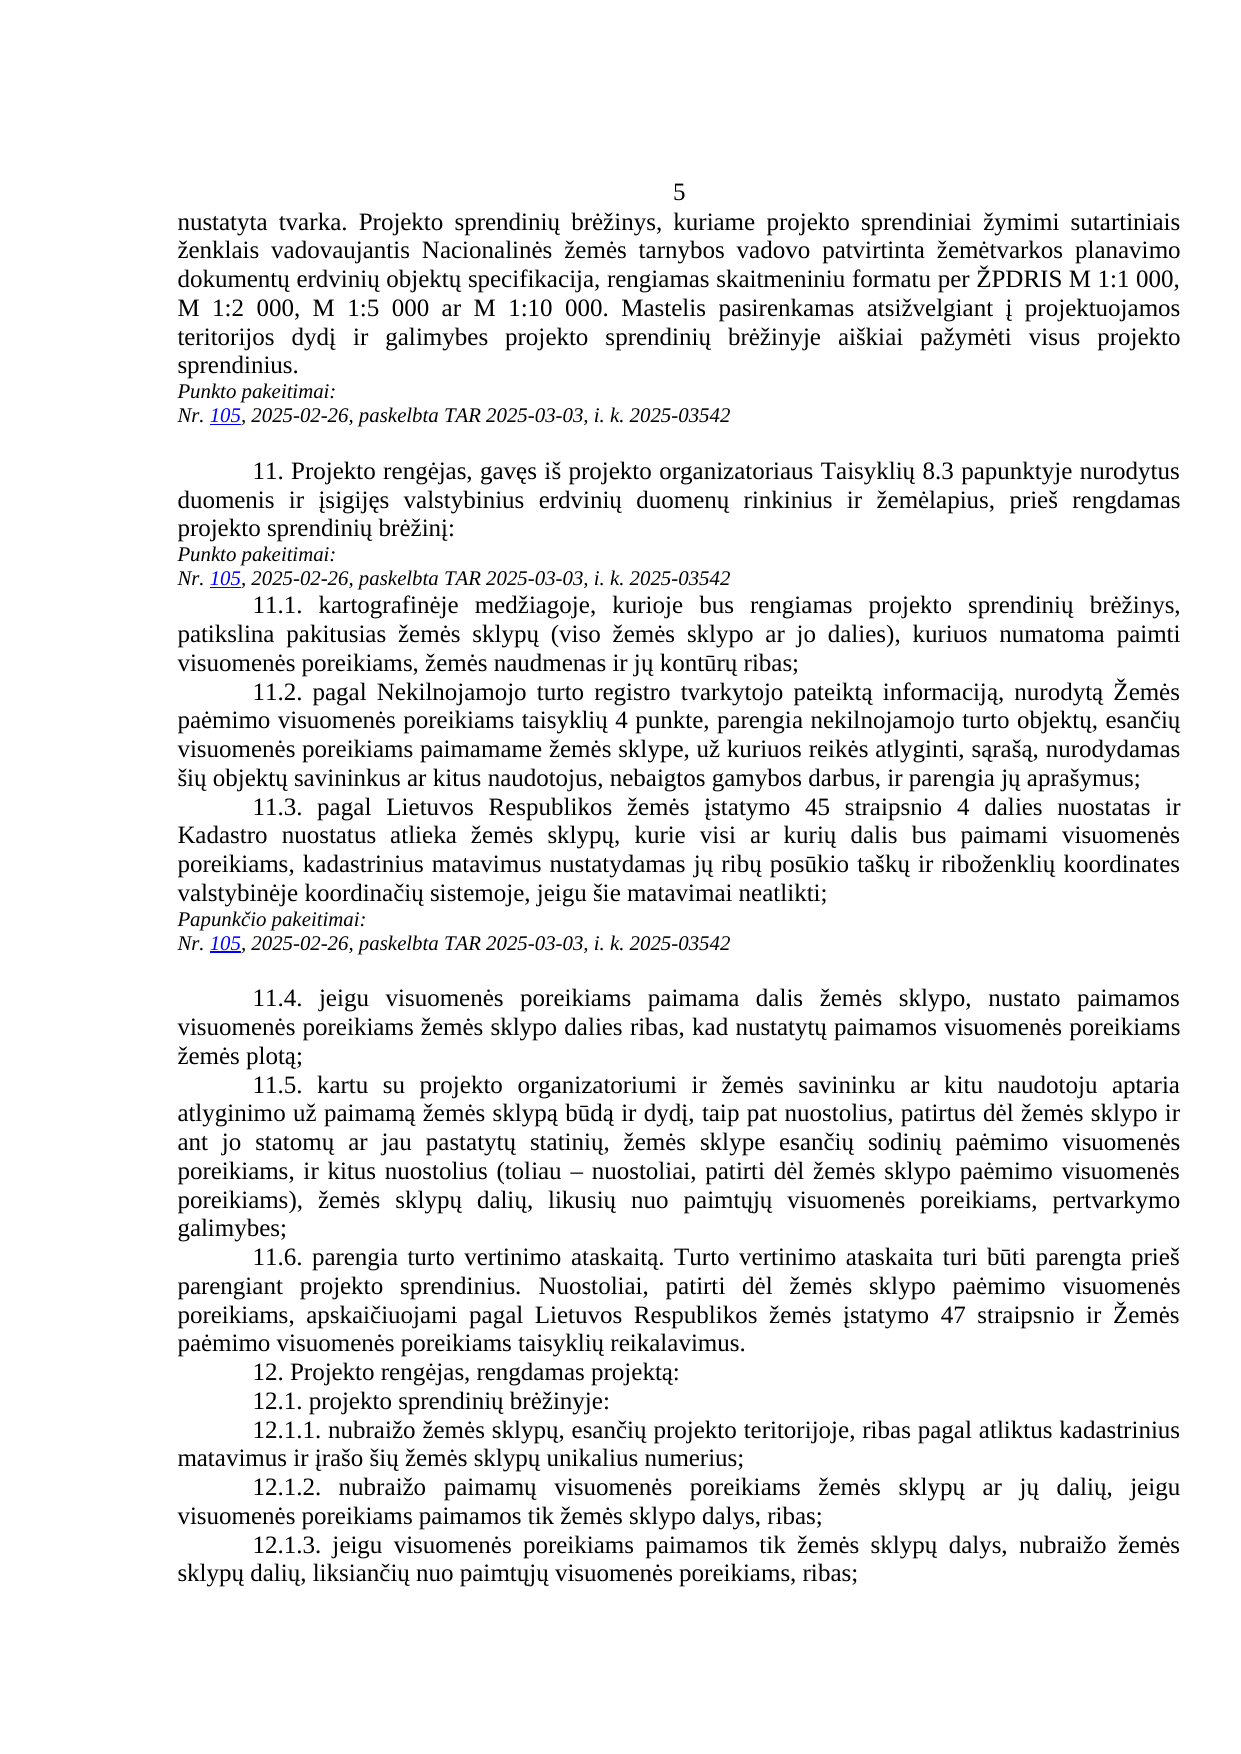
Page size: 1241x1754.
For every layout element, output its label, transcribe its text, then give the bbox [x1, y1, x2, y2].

text 11.2. pagal Nekilnojamojo turto registro tvarkytojo pateiktą informaciją, nurodytą Žemės paėmimo visuomenės poreikiams taisyklių 4 punkte, parengia nekilnojamojo turto objektų, esančių visuomenės poreikiams paimamame žemės sklype, už kuriuos reikės atlyginti, sąrašą, nurodydamas šių objektų savininkus ar kitus naudotojus, nebaigtos gamybos darbus, ir parengia jų aprašymus; [177, 677, 1181, 792]
text Papunkčio pakeitimai: [177, 907, 1181, 931]
text 11.6. parengia turto vertinimo ataskaitą. Turto vertinimo ataskaita turi būti parengta prieš parengiant projekto sprendinius. Nuostoliai, patirti dėl žemės sklypo paėmimo visuomenės poreikiams, apskaičiuojami pagal Lietuvos Respublikos žemės įstatymo 47 straipsnio ir Žemės paėmimo visuomenės poreikiams taisyklių reikalavimus. [177, 1242, 1181, 1357]
text Punkto pakeitimai: [177, 542, 1181, 566]
text 11. Projekto rengėjas, gavęs iš projekto organizatoriaus Taisyklių 8.3 papunktyje nurodytus duomenis ir įsigijęs valstybinius erdvinių duomenų rinkinius ir žemėlapius, prieš rengdamas projekto sprendinių brėžinį: [177, 456, 1181, 542]
text 11.4. jeigu visuomenės poreikiams paimama dalis žemės sklypo, nustato paimamos visuomenės poreikiams žemės sklypo dalies ribas, kad nustatytų paimamos visuomenės poreikiams žemės plotą; [177, 983, 1181, 1070]
text 12. Projekto rengėjas, rengdamas projektą: [177, 1357, 1181, 1386]
text 12.1.1. nubraižo žemės sklypų, esančių projekto teritorijoje, ribas pagal atliktus kadastrinius matavimus ir įrašo šių žemės sklypų unikalius numerius; [177, 1415, 1181, 1472]
text 11.5. kartu su projekto organizatoriumi ir žemės savininku ar kitu naudotoju aptaria atlyginimo už paimamą žemės sklypą būdą ir dydį, taip pat nuostolius, patirtus dėl žemės sklypo ir ant jo statomų ar jau pastatytų statinių, žemės sklype esančių sodinių paėmimo visuomenės poreikiams, ir kitus nuostolius (toliau – nuostoliai, patirti dėl žemės sklypo paėmimo visuomenės poreikiams), žemės sklypų dalių, likusių nuo paimtųjų visuomenės poreikiams, pertvarkymo galimybes; [177, 1070, 1181, 1242]
text Punkto pakeitimai: [177, 379, 1181, 403]
text Nr. 105, 2025-02-26, paskelbta TAR 2025-03-03, i. k. 2025-03542 [177, 403, 1181, 427]
text 11.3. pagal Lietuvos Respublikos žemės įstatymo 45 straipsnio 4 dalies nuostatas ir Kadastro nuostatus atlieka žemės sklypų, kurie visi ar kurių dalis bus paimami visuomenės poreikiams, kadastrinius matavimus nustatydamas jų ribų posūkio taškų ir riboženklių koordinates valstybinėje koordinačių sistemoje, jeigu šie matavimai neatlikti; [177, 792, 1181, 907]
text 12.1.2. nubraižo paimamų visuomenės poreikiams žemės sklypų ar jų dalių, jeigu visuomenės poreikiams paimamos tik žemės sklypo dalys, ribas; [177, 1472, 1181, 1530]
text 12.1. projekto sprendinių brėžinyje: [177, 1386, 1181, 1415]
text 11.1. kartografinėje medžiagoje, kurioje bus rengiamas projekto sprendinių brėžinys, patikslina pakitusias žemės sklypų (viso žemės sklypo ar jo dalies), kuriuos numatoma paimti visuomenės poreikiams, žemės naudmenas ir jų kontūrų ribas; [177, 590, 1181, 677]
text Nr. 105, 2025-02-26, paskelbta TAR 2025-03-03, i. k. 2025-03542 [177, 931, 1181, 955]
text nustatyta tvarka. Projekto sprendinių brėžinys, kuriame projekto sprendiniai žymimi sutartiniais ženklais vadovaujantis Nacionalinės žemės tarnybos vadovo patvirtinta žemėtvarkos planavimo dokumentų erdvinių objektų specifikacija, rengiamas skaitmeniniu formatu per ŽPDRIS M 1:1 000, M 1:2 000, M 1:5 000 ar M 1:10 000. Mastelis pasirenkamas atsižvelgiant į projektuojamos teritorijos dydį ir galimybes projekto sprendinių brėžinyje aiškiai pažymėti visus projekto sprendinius. [177, 207, 1181, 379]
text 12.1.3. jeigu visuomenės poreikiams paimamos tik žemės sklypų dalys, nubraižo žemės sklypų dalių, liksiančių nuo paimtųjų visuomenės poreikiams, ribas; [177, 1530, 1181, 1587]
text Nr. 105, 2025-02-26, paskelbta TAR 2025-03-03, i. k. 2025-03542 [177, 566, 1181, 590]
